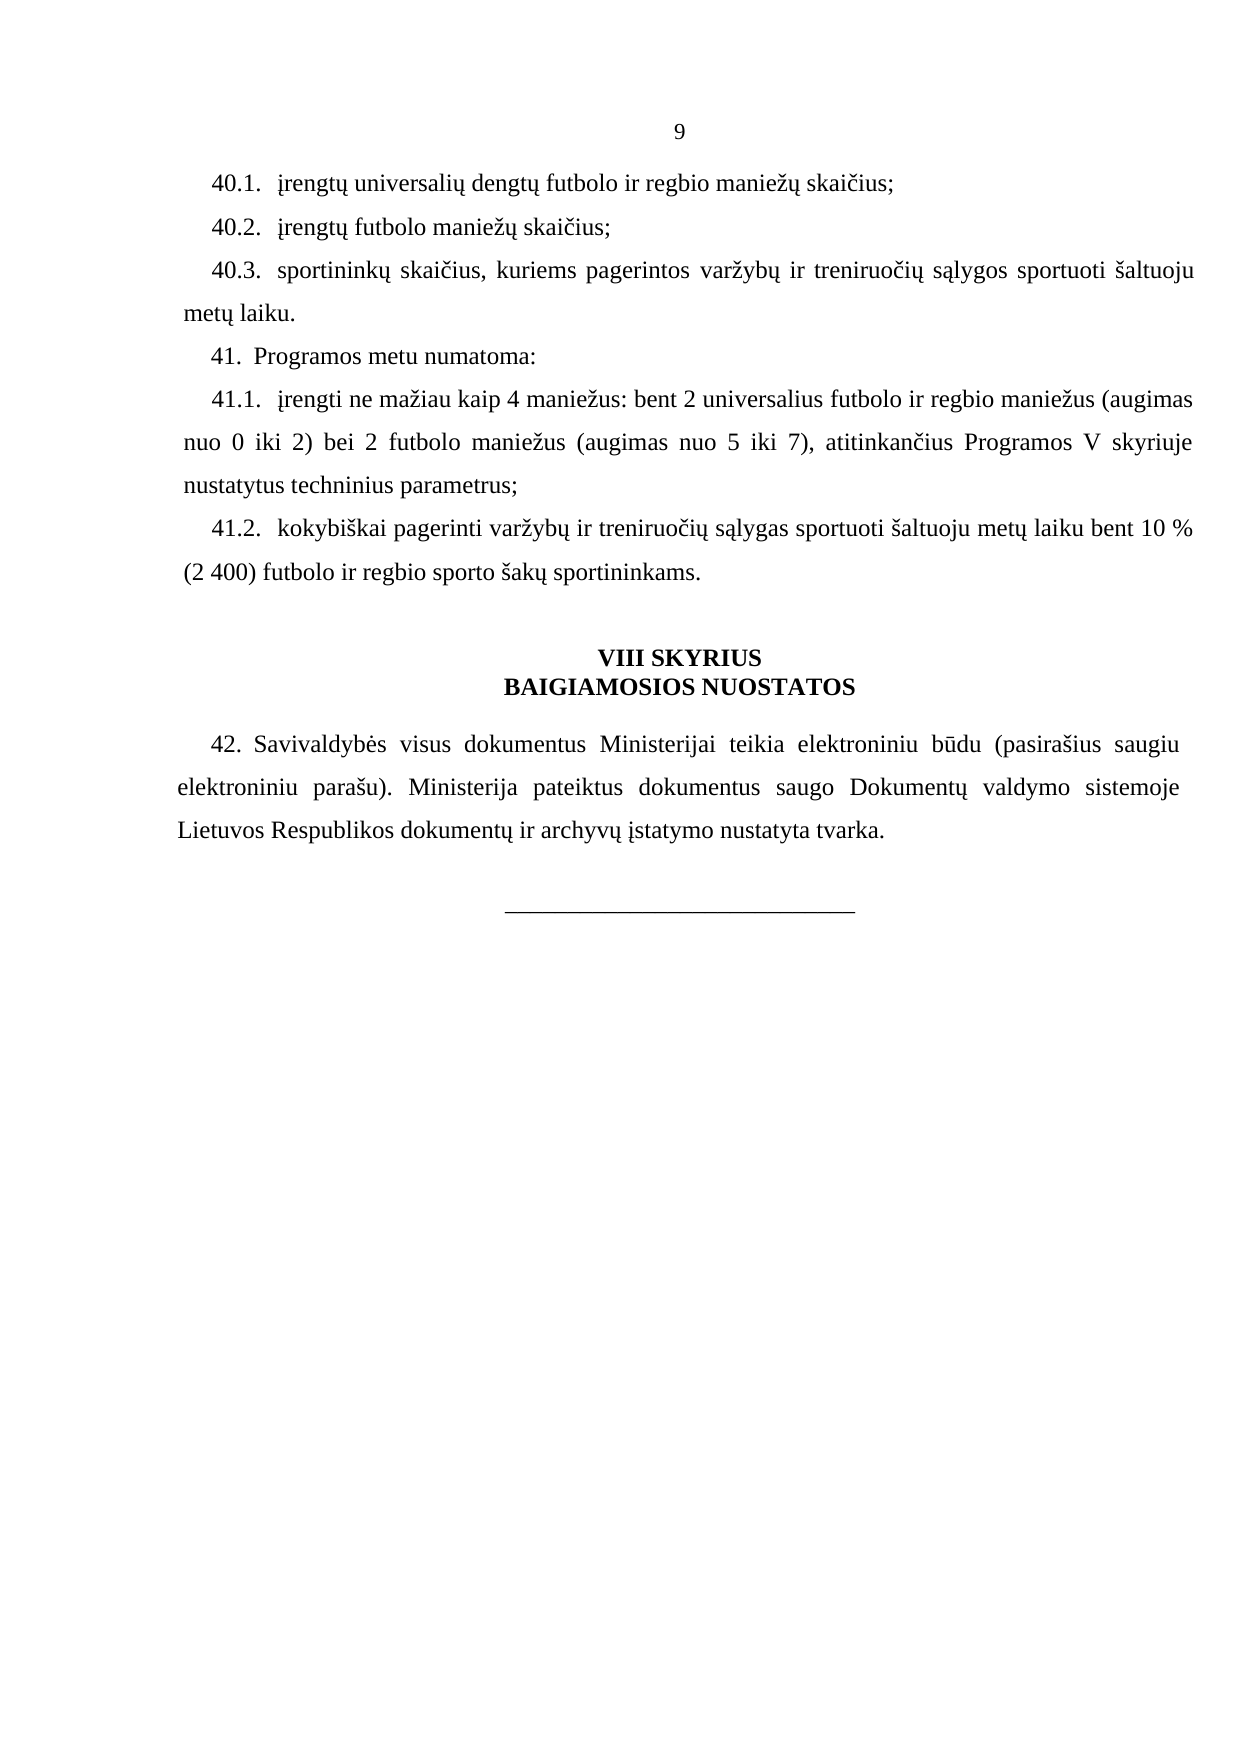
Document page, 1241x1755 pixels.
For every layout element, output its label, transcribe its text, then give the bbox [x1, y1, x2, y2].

text 41.1. įrengti ne mažiau kaip 4 maniežus: bent 2 universalius futbolo ir regbio maniežus (augimas nuo 0 iki 2) bei 2 futbolo maniežus (augimas nuo 5 iki 7), atitinkančius Programos V skyriuje nustatytus techninius parametrus; [183, 384, 1195, 499]
text ____________________________ [164, 887, 1195, 916]
text 40.2. įrengtų futbolo maniežų skaičius; [183, 212, 1195, 240]
text 41.2. kokybiškai pagerinti varžybų ir treniruočių sąlygas sportuoti šaltuoju metų laiku bent 10 % (2 400) futbolo ir regbio sporto šakų sportininkams. [183, 513, 1195, 585]
text 40.1. įrengtų universalių dengtų futbolo ir regbio maniežų skaičius; [183, 168, 1195, 197]
text VIII SKYRIUS [164, 643, 1195, 672]
text 42. Savivaldybės visus dokumentus Ministerijai teikia elektroniniu būdu (pasirašius saugiu elektroniniu parašu). Ministerija pateiktus dokumentus saugo Dokumentų valdymo sistemoje Lietuvos Respublikos dokumentų ir archyvų įstatymo nustatyta tvarka. [177, 729, 1181, 844]
text 40.3. sportininkų skaičius, kuriems pagerintos varžybų ir treniruočių sąlygos sportuoti šaltuoju metų laiku. [183, 255, 1195, 327]
text BAIGIAMOSIOS NUOSTATOS [164, 672, 1195, 700]
text 41. Programos metu numatoma: [177, 341, 1181, 370]
